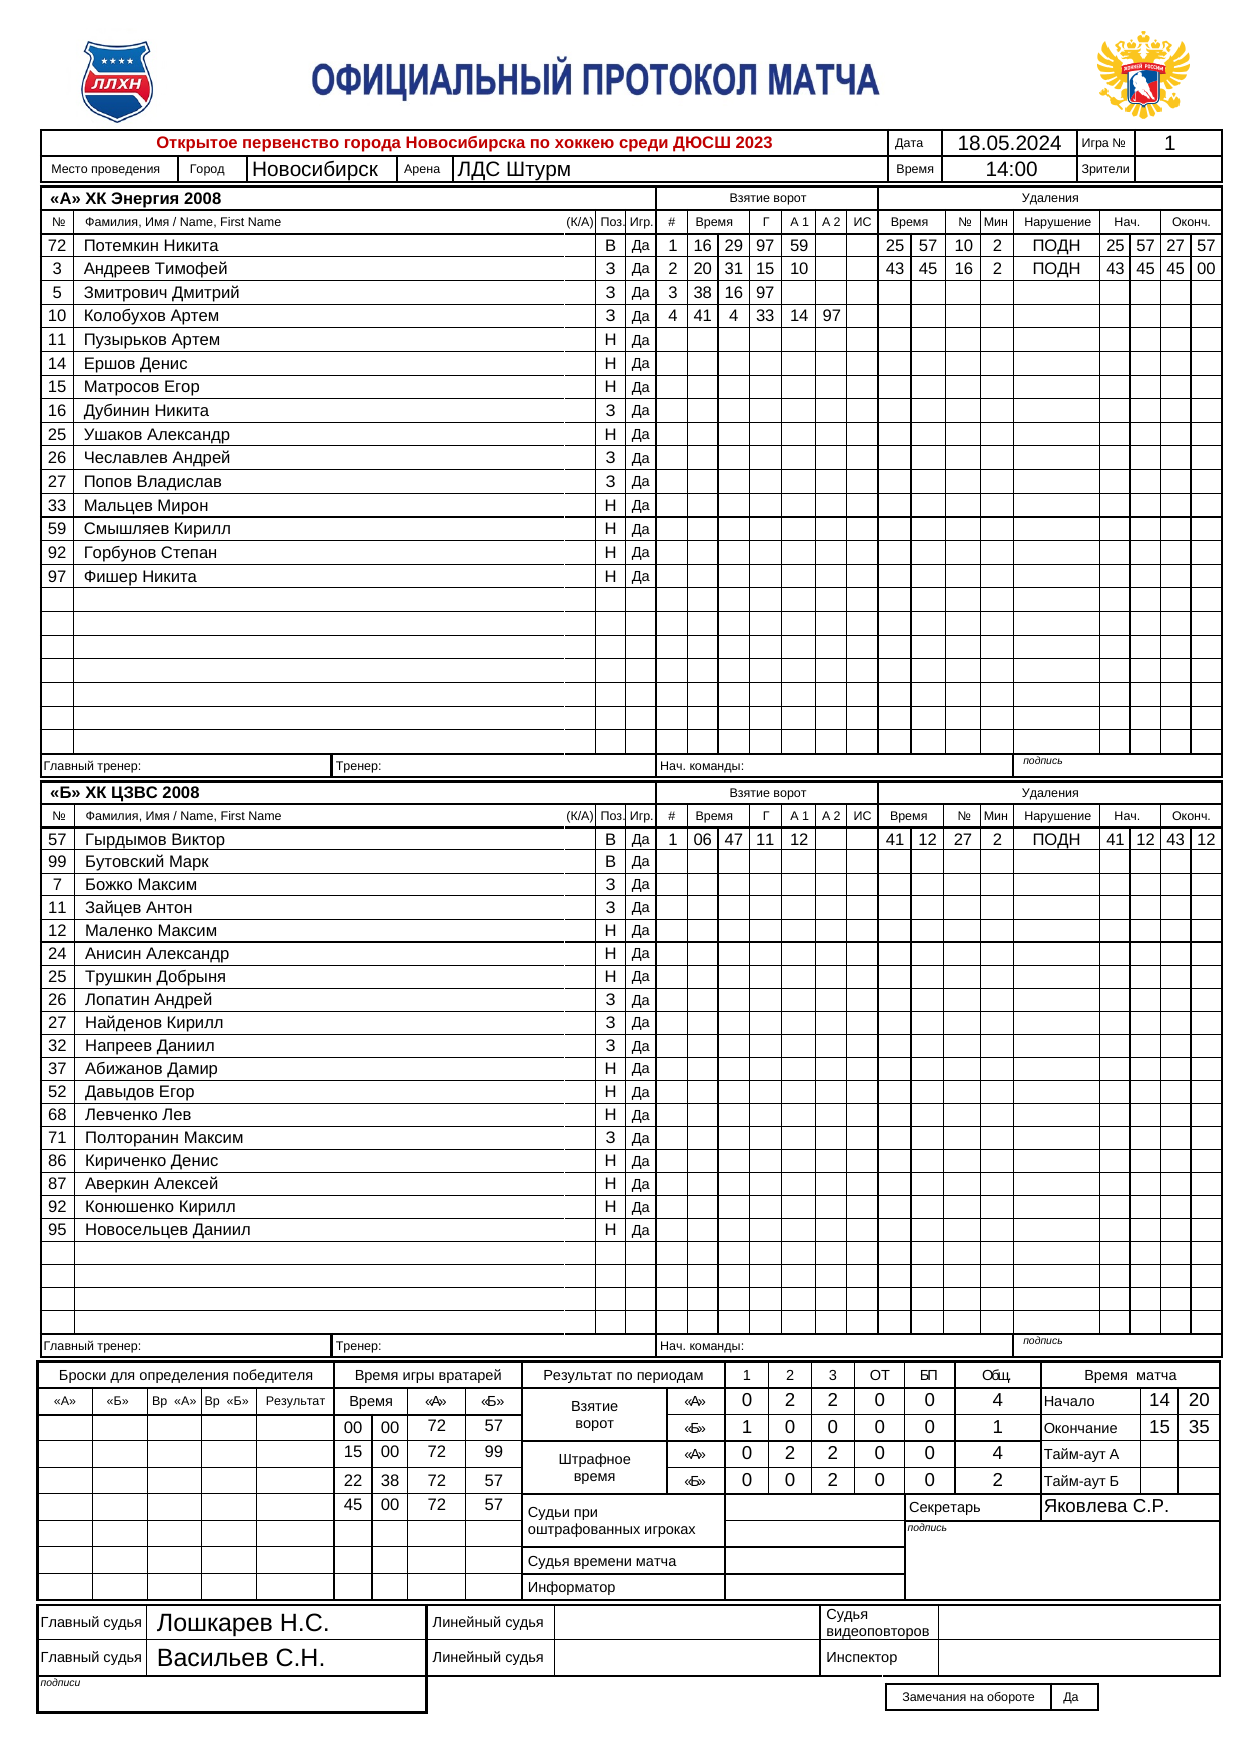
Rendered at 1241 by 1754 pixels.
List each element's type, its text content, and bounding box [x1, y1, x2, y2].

table_cell [1131, 352, 1160, 374]
table_cell [912, 989, 943, 1011]
table_cell Да [626, 328, 655, 351]
table_cell [981, 376, 1013, 398]
table_cell [816, 1219, 846, 1241]
table_cell [1100, 1311, 1129, 1333]
table_cell [1161, 966, 1190, 987]
table_cell [981, 874, 1013, 895]
table_cell [565, 1311, 595, 1333]
table_cell [1192, 1081, 1221, 1103]
table_cell [879, 470, 910, 493]
table_cell 38 [688, 281, 717, 303]
table_cell [816, 612, 846, 634]
table_cell [944, 989, 980, 1011]
table_cell [816, 494, 846, 516]
table_cell [944, 1035, 980, 1057]
table_cell [565, 1219, 595, 1241]
table_cell [946, 399, 980, 422]
table_cell [565, 565, 595, 587]
table_cell З [596, 470, 625, 493]
table_cell [750, 328, 781, 351]
table_cell Мин [981, 805, 1013, 826]
table_cell [879, 305, 910, 327]
table_cell [565, 1242, 595, 1264]
table_cell [750, 565, 781, 587]
table_cell [1014, 896, 1099, 918]
table_cell [782, 1242, 815, 1264]
table_cell 25 [42, 423, 73, 445]
table_cell Н [596, 494, 625, 516]
table_cell [565, 352, 595, 374]
table_cell 1 [956, 1415, 1040, 1440]
table_cell Линейный судья [428, 1606, 554, 1639]
table_cell [1161, 1288, 1190, 1310]
table_cell [912, 494, 945, 516]
table_cell [944, 896, 980, 918]
table_cell [981, 1196, 1013, 1218]
table_cell [726, 1495, 904, 1520]
table_cell [1161, 1127, 1190, 1149]
table_cell [1192, 446, 1221, 469]
table_cell [657, 683, 687, 706]
table_cell [1014, 730, 1099, 753]
table_cell Васильев С.Н. [147, 1640, 425, 1675]
table_cell [719, 1242, 749, 1264]
table_cell Арена [398, 157, 452, 181]
table_cell 72 [408, 1494, 465, 1520]
table_cell [816, 470, 846, 493]
table_cell [1100, 683, 1129, 706]
table_cell [1192, 328, 1221, 351]
table_cell [1131, 588, 1160, 611]
table_cell Оконч. [1161, 211, 1221, 233]
table_cell 57 [42, 829, 74, 849]
table_cell [1192, 636, 1221, 658]
table_cell 11 [42, 896, 74, 918]
table_cell [688, 989, 717, 1011]
table_cell [981, 966, 1013, 987]
table_header Время матча [1042, 1363, 1219, 1387]
table_cell [946, 352, 980, 374]
table_cell [816, 1311, 846, 1333]
table_cell 0 [726, 1442, 768, 1467]
table_cell [39, 1574, 92, 1599]
table_cell [816, 730, 846, 753]
table_cell [782, 896, 815, 918]
table_cell [1161, 1058, 1190, 1079]
table_cell [782, 352, 815, 374]
table_cell [879, 1242, 910, 1264]
table_cell [847, 1311, 877, 1333]
table_cell [42, 1242, 74, 1264]
table_cell [1192, 541, 1221, 564]
table_cell [816, 874, 846, 895]
table_cell Чеславлев Андрей [74, 446, 564, 469]
table_cell [944, 1196, 980, 1218]
table_cell № [42, 805, 74, 826]
table_cell 59 [42, 518, 73, 540]
table_cell [657, 1173, 687, 1195]
table_cell 57 [912, 235, 945, 256]
table_cell 72 [408, 1416, 465, 1440]
table_cell [1014, 659, 1099, 682]
table_cell [912, 730, 945, 753]
table_cell [74, 588, 564, 611]
table_cell [981, 850, 1013, 872]
table_cell [257, 1574, 333, 1599]
table_cell [782, 1035, 815, 1057]
table_cell [74, 707, 564, 729]
table_cell [879, 1265, 910, 1287]
table_cell [981, 423, 1013, 445]
table_cell [816, 1035, 846, 1057]
table_cell А 1 [782, 211, 815, 233]
table_cell 7 [42, 874, 74, 895]
table_cell [1179, 1441, 1219, 1467]
table_cell 68 [42, 1104, 74, 1126]
table_cell [847, 989, 877, 1011]
table_cell [1100, 541, 1129, 564]
table_cell [1161, 470, 1190, 493]
table_cell Да [626, 470, 655, 493]
table_cell [1131, 1058, 1160, 1079]
table_cell Да [626, 541, 655, 564]
table_cell 59 [782, 235, 815, 256]
table_cell [912, 683, 945, 706]
table_cell [912, 874, 943, 895]
table_cell [688, 683, 717, 706]
table_cell [626, 730, 655, 753]
table_cell [596, 707, 625, 729]
table_cell 0 [855, 1468, 904, 1493]
table_cell [565, 235, 595, 256]
table_cell Да [626, 1127, 655, 1149]
table_cell [847, 896, 877, 918]
table_cell Главный тренер: [42, 755, 330, 776]
table_cell [750, 399, 781, 422]
table_cell [688, 1127, 717, 1149]
table_cell [1192, 518, 1221, 540]
table_cell Левченко Лев [75, 1104, 564, 1126]
table_cell 14 [1141, 1389, 1177, 1413]
table_cell Время [688, 211, 749, 233]
table_cell [879, 423, 910, 445]
table_cell [596, 636, 625, 658]
table_cell [1192, 494, 1221, 516]
table_cell [719, 612, 749, 634]
table_cell [1100, 470, 1129, 493]
table_cell [719, 943, 749, 964]
table_cell [719, 494, 749, 516]
table_cell [39, 1521, 92, 1546]
table_cell [816, 328, 846, 351]
table_cell [466, 1547, 521, 1573]
table_cell 2 [981, 257, 1013, 280]
table_cell Мин [981, 211, 1013, 233]
table_cell Н [596, 1173, 625, 1195]
table_cell [335, 1574, 371, 1599]
table_cell [750, 850, 781, 872]
table_cell Да [626, 1150, 655, 1172]
table_cell 41 [688, 305, 717, 327]
table_cell [847, 257, 877, 280]
table_cell [93, 1547, 147, 1573]
table_cell Н [596, 920, 625, 941]
table_cell [657, 1242, 687, 1264]
table_cell 12 [42, 920, 74, 941]
table_cell [847, 850, 877, 872]
table_cell [1100, 920, 1129, 941]
table_cell [565, 989, 595, 1011]
table_cell [1014, 1081, 1099, 1103]
table_cell [981, 943, 1013, 964]
table_cell [782, 281, 815, 303]
table_cell # [657, 211, 687, 233]
table_cell [202, 1574, 256, 1599]
table_cell [626, 1242, 655, 1264]
table_cell [657, 612, 687, 634]
table_cell [847, 235, 877, 256]
table_cell [750, 1288, 781, 1310]
table_cell [782, 541, 815, 564]
table_cell Н [596, 1081, 625, 1103]
table_cell [93, 1521, 147, 1546]
table_cell [879, 494, 910, 516]
table_cell [1014, 470, 1099, 493]
table_header 1 [1136, 131, 1221, 155]
table_cell [39, 1547, 92, 1573]
table_cell 16 [688, 235, 717, 256]
table_cell [946, 730, 980, 753]
table_cell [1161, 920, 1190, 941]
table_cell З [596, 896, 625, 918]
table_cell [1100, 328, 1129, 351]
table_cell [719, 659, 749, 682]
table_cell [1131, 1012, 1160, 1033]
table_header 3 [812, 1363, 854, 1387]
table_header Взятие ворот [657, 783, 877, 803]
table_cell Да [626, 235, 655, 256]
table_cell [1161, 565, 1190, 587]
table_cell 2 [956, 1468, 1040, 1493]
table_cell [1192, 1012, 1221, 1033]
table_cell 0 [855, 1389, 904, 1413]
table_cell [1014, 920, 1099, 941]
table_cell З [596, 874, 625, 895]
table_cell 25 [42, 966, 74, 987]
table_cell 20 [688, 257, 717, 280]
table_cell [1100, 896, 1129, 918]
table_cell [1100, 1173, 1129, 1195]
table_cell [1192, 612, 1221, 634]
table_cell [1131, 1288, 1160, 1310]
table_cell [750, 376, 781, 398]
table_cell [565, 683, 595, 706]
table_cell [148, 1494, 201, 1520]
table_cell 72 [42, 235, 73, 256]
table_cell [816, 1104, 846, 1126]
table_cell [879, 989, 910, 1011]
table_cell [1014, 1265, 1099, 1287]
table_cell [981, 989, 1013, 1011]
table_cell 5 [42, 281, 73, 303]
table_cell [257, 1416, 333, 1440]
table_cell [42, 659, 73, 682]
table_cell [946, 612, 980, 634]
table_cell Н [596, 565, 625, 587]
table_cell [944, 1173, 980, 1195]
table_cell Да [626, 966, 655, 987]
table_cell Лошкарев Н.С. [147, 1606, 425, 1639]
table_cell [946, 376, 980, 398]
table_cell Поз. [596, 211, 625, 233]
table_cell 00 [373, 1494, 407, 1520]
table_cell [1131, 989, 1160, 1011]
table_cell [847, 494, 877, 516]
table_cell [1131, 1219, 1160, 1241]
table_cell [944, 1242, 980, 1264]
table_cell [847, 1127, 877, 1149]
table_cell [1014, 588, 1099, 611]
table_cell [1192, 352, 1221, 374]
table_cell [1100, 1265, 1129, 1287]
table_cell [946, 494, 980, 516]
table_cell [1014, 1104, 1099, 1126]
table_cell [816, 281, 846, 303]
table_cell [782, 707, 815, 729]
table_cell [565, 1265, 595, 1287]
table_cell [657, 966, 687, 987]
table_cell [148, 1521, 201, 1546]
table_cell [1161, 850, 1190, 872]
table_cell [750, 1219, 781, 1241]
table_cell [816, 588, 846, 611]
table_cell [657, 943, 687, 964]
table_cell [1100, 636, 1129, 658]
table_cell [981, 1265, 1013, 1287]
table_cell [719, 683, 749, 706]
table_cell [981, 518, 1013, 540]
table_cell [912, 446, 945, 469]
table_cell 97 [750, 235, 781, 256]
table_cell [1100, 874, 1129, 895]
table_cell 16 [42, 399, 73, 422]
table_cell (К/А) [565, 211, 595, 233]
table_cell 15 [42, 376, 73, 398]
table_cell 00 [373, 1441, 407, 1467]
table_cell [816, 659, 846, 682]
table_cell [1100, 1219, 1129, 1241]
table_cell [1192, 989, 1221, 1011]
table_cell [912, 565, 945, 587]
table_cell [1131, 494, 1160, 516]
table_cell [944, 943, 980, 964]
table_cell [750, 1150, 781, 1172]
table_cell [750, 1173, 781, 1195]
table_cell [93, 1416, 147, 1440]
table_cell [1161, 636, 1190, 658]
table_cell Время [879, 211, 945, 233]
table_cell Н [596, 541, 625, 564]
table_cell [688, 423, 717, 445]
table_cell [912, 352, 945, 374]
table_cell [981, 565, 1013, 587]
table_cell Да [626, 494, 655, 516]
table_cell 14 [782, 305, 815, 327]
table_cell [565, 399, 595, 422]
table_cell [688, 1104, 717, 1126]
table_cell [847, 541, 877, 564]
table_cell [750, 920, 781, 941]
table_cell [981, 920, 1013, 941]
table_cell [782, 565, 815, 587]
table_cell [688, 1196, 717, 1218]
table_cell [816, 829, 846, 849]
table_cell Мальцев Мирон [74, 494, 564, 516]
table_cell [1100, 1104, 1129, 1126]
table_cell [1131, 1196, 1160, 1218]
table_cell [626, 707, 655, 729]
table_cell [946, 683, 980, 706]
table_cell В [596, 850, 625, 872]
table_cell [565, 1196, 595, 1218]
table_cell Анисин Александр [75, 943, 564, 964]
table_cell [847, 1288, 877, 1310]
table_cell 57 [466, 1494, 521, 1520]
table_cell [657, 1311, 687, 1333]
table_cell [750, 896, 781, 918]
table_header «А» ХК Энергия 2008 [42, 188, 655, 209]
table_cell 86 [42, 1150, 74, 1172]
table_cell [1161, 1173, 1190, 1195]
table_cell [657, 1058, 687, 1079]
table_cell Да [626, 257, 655, 280]
table_cell [202, 1494, 256, 1520]
table_cell [981, 707, 1013, 729]
table_cell [1014, 1058, 1099, 1079]
table_cell [1100, 730, 1129, 753]
table_cell Штрафное время [523, 1442, 666, 1493]
table_cell [202, 1416, 256, 1440]
table_cell [719, 1150, 749, 1172]
table_cell [596, 659, 625, 682]
table_cell Да [626, 1219, 655, 1241]
table_cell [565, 966, 595, 987]
table_cell [1161, 1311, 1190, 1333]
table_cell [719, 588, 749, 611]
table_cell [879, 1127, 910, 1149]
table_cell [816, 1150, 846, 1172]
table_cell Найденов Кирилл [75, 1012, 564, 1033]
table_cell [981, 541, 1013, 564]
table_cell [719, 896, 749, 918]
table_cell [657, 470, 687, 493]
table_cell [847, 920, 877, 941]
table_cell [847, 565, 877, 587]
table_cell [1192, 659, 1221, 682]
table_cell [1131, 376, 1160, 398]
table_cell 11 [42, 328, 73, 351]
table_cell [657, 1127, 687, 1149]
table_cell Город [179, 157, 246, 181]
table_cell [847, 730, 877, 753]
table_cell [912, 1288, 943, 1310]
table_cell [782, 1196, 815, 1218]
table_cell [257, 1494, 333, 1520]
table_cell [1192, 1219, 1221, 1241]
table_cell Окончание [1042, 1415, 1140, 1440]
table_cell [1131, 966, 1160, 987]
table_cell [1131, 1242, 1160, 1264]
table_cell 43 [1161, 829, 1190, 849]
table_cell 12 [912, 829, 943, 849]
table_cell [912, 1127, 943, 1149]
table_cell [879, 943, 910, 964]
table_cell [657, 423, 687, 445]
table_cell [782, 518, 815, 540]
table_cell 57 [466, 1416, 521, 1440]
table_cell Горбунов Степан [74, 541, 564, 564]
table_cell [596, 730, 625, 753]
table_cell [1192, 966, 1221, 987]
table_cell 12 [782, 829, 815, 849]
table_cell [93, 1468, 147, 1493]
table_cell [565, 1081, 595, 1103]
table_cell [719, 1104, 749, 1126]
table_cell [1100, 989, 1129, 1011]
table_cell [1100, 1012, 1129, 1033]
table_cell [912, 1012, 943, 1033]
table_cell [1100, 966, 1129, 987]
table_cell 33 [750, 305, 781, 327]
table_cell [1100, 1058, 1129, 1079]
table_cell 57 [466, 1468, 521, 1493]
table_cell [879, 920, 910, 941]
table_cell [782, 1173, 815, 1195]
table_cell [1100, 1288, 1129, 1310]
table_cell [1192, 707, 1221, 729]
table_cell [596, 1265, 625, 1287]
table_cell [1192, 1242, 1221, 1264]
table_cell № [946, 211, 980, 233]
table_cell [816, 257, 846, 280]
table_cell Колобухов Артем [74, 305, 564, 327]
table_cell [1161, 518, 1190, 540]
table_cell [750, 874, 781, 895]
table_cell [1100, 565, 1129, 587]
table_cell Потемкин Никита [74, 235, 564, 256]
table_cell [202, 1521, 256, 1546]
table_cell Дубинин Никита [74, 399, 564, 422]
table_cell [750, 1196, 781, 1218]
table_cell [1100, 588, 1129, 611]
table_cell [912, 470, 945, 493]
table_cell [1014, 850, 1099, 872]
table_cell Инспектор [821, 1640, 938, 1675]
table_cell [657, 896, 687, 918]
table_cell [1192, 683, 1221, 706]
table_cell [1131, 518, 1160, 540]
table_cell [335, 1547, 371, 1573]
table_cell [42, 730, 73, 753]
table_cell [565, 943, 595, 964]
table_cell 15 [1141, 1415, 1177, 1440]
table_cell [1192, 470, 1221, 493]
table_cell [1131, 1265, 1160, 1287]
table_cell [1161, 328, 1190, 351]
table_cell [1192, 423, 1221, 445]
table_cell [1014, 446, 1099, 469]
table_cell [688, 518, 717, 540]
table_cell 35 [1179, 1415, 1219, 1440]
table_cell 14 [42, 352, 73, 374]
table_cell [657, 1012, 687, 1033]
table_cell Время [688, 805, 749, 826]
table_cell [1100, 376, 1129, 398]
table_cell 57 [1131, 235, 1160, 256]
table_cell [816, 565, 846, 587]
table_cell 27 [42, 470, 73, 493]
table_header Игра № [1078, 131, 1134, 155]
table_cell Тренер: [333, 755, 655, 776]
table_cell Полторанин Максим [75, 1127, 564, 1149]
table_cell Н [596, 376, 625, 398]
table_header «Б» ХК ЦЗВС 2008 [42, 783, 655, 803]
table_cell [555, 1606, 819, 1639]
table_cell [202, 1547, 256, 1573]
table_cell [816, 399, 846, 422]
table_cell З [596, 399, 625, 422]
table_cell [1014, 612, 1099, 634]
table_cell [257, 1468, 333, 1493]
table_cell [565, 920, 595, 941]
table_cell [257, 1521, 333, 1546]
table_cell [93, 1574, 147, 1599]
table_cell [626, 659, 655, 682]
table_cell [750, 659, 781, 682]
table_cell [596, 1311, 625, 1333]
table_cell [912, 920, 943, 941]
table_cell [946, 518, 980, 540]
table_cell [1192, 1311, 1221, 1333]
table_cell [719, 1127, 749, 1149]
table_cell [148, 1468, 201, 1493]
table_cell [816, 1058, 846, 1079]
table_cell [750, 1012, 781, 1033]
table_cell [1014, 1035, 1099, 1057]
table_cell [1131, 683, 1160, 706]
table_cell 99 [42, 850, 74, 872]
table_cell «Б» [93, 1389, 147, 1413]
table_cell [657, 541, 687, 564]
table_cell [912, 305, 945, 327]
table_cell [565, 305, 595, 327]
table_cell Время [889, 157, 941, 181]
table_cell [912, 1104, 943, 1126]
table_cell 11 [750, 829, 781, 849]
table_cell 16 [946, 257, 980, 280]
table_cell Да [626, 281, 655, 303]
table_cell [626, 588, 655, 611]
table_cell [782, 446, 815, 469]
table_cell 26 [42, 446, 73, 469]
table_cell [879, 612, 910, 634]
table_cell [1014, 494, 1099, 516]
table_cell [565, 612, 595, 634]
table_cell [1100, 1196, 1129, 1218]
table_cell [1161, 352, 1190, 374]
table_cell Нарушение [1014, 211, 1099, 233]
table_cell [428, 1677, 882, 1711]
table_cell [946, 541, 980, 564]
table_cell [42, 636, 73, 658]
table_cell 0 [855, 1415, 904, 1440]
table_cell [879, 1104, 910, 1126]
table_cell [879, 328, 910, 351]
table_cell 0 [769, 1468, 811, 1493]
table_cell [816, 1127, 846, 1149]
table_cell Новосельцев Даниил [75, 1219, 564, 1241]
table_cell 57 [1192, 235, 1221, 256]
table_cell [879, 636, 910, 658]
table_cell [782, 470, 815, 493]
table_cell [719, 1012, 749, 1033]
table_cell Вр «Б» [202, 1389, 256, 1413]
table_cell [626, 683, 655, 706]
table_cell [944, 966, 980, 987]
table_cell [688, 636, 717, 658]
table_cell [981, 896, 1013, 918]
table_cell [565, 707, 595, 729]
table_cell Судьи при оштрафованных игроках [523, 1495, 724, 1546]
table_cell [1192, 920, 1221, 941]
table_cell З [596, 1127, 625, 1149]
table_cell Новосибирск [248, 157, 396, 181]
table_cell 4 [956, 1442, 1040, 1467]
table_cell [75, 1265, 564, 1287]
table_cell [847, 1081, 877, 1103]
table_cell [816, 423, 846, 445]
table_cell ИС [847, 805, 877, 826]
table_cell [981, 494, 1013, 516]
table_cell 92 [42, 1196, 74, 1218]
table_cell 72 [408, 1441, 465, 1467]
table_cell подпись [906, 1522, 1219, 1599]
table_cell [1131, 612, 1160, 634]
table_cell [782, 1311, 815, 1333]
table_cell [816, 989, 846, 1011]
table_cell [1192, 376, 1221, 398]
table_cell Да [626, 376, 655, 398]
table_cell [565, 376, 595, 398]
table_cell [879, 1012, 910, 1033]
table_cell [688, 659, 717, 682]
table_cell [596, 588, 625, 611]
table_cell ПОДН [1014, 257, 1099, 280]
table_cell 10 [946, 235, 980, 256]
table_cell 10 [42, 305, 73, 327]
table_cell 2 [769, 1442, 811, 1467]
table_cell [782, 1012, 815, 1033]
table_cell [944, 1265, 980, 1287]
table_cell Да [626, 1035, 655, 1057]
table_cell [1192, 1288, 1221, 1310]
table_header Да [1052, 1685, 1097, 1709]
table_cell [1014, 966, 1099, 987]
table_cell [42, 707, 73, 729]
table_cell 99 [466, 1441, 521, 1467]
table_cell [847, 829, 877, 849]
table_cell Лопатин Андрей [75, 989, 564, 1011]
table_cell [879, 1219, 910, 1241]
table_cell 47 [719, 829, 749, 849]
table_cell [879, 1081, 910, 1103]
table_cell Напреев Даниил [75, 1035, 564, 1057]
table_cell [939, 1606, 1219, 1639]
table_cell [847, 874, 877, 895]
table_cell [944, 1012, 980, 1033]
table_cell 22 [335, 1468, 371, 1493]
table_cell 0 [905, 1468, 954, 1493]
table_cell 37 [42, 1058, 74, 1079]
table_cell [657, 850, 687, 872]
table_cell [750, 1104, 781, 1126]
table_cell [782, 1219, 815, 1241]
table_cell Г [750, 805, 781, 826]
table_cell [879, 874, 910, 895]
table_cell Да [626, 1196, 655, 1218]
table_cell [816, 1265, 846, 1287]
table_cell Нач. [1100, 211, 1160, 233]
table_cell [816, 1196, 846, 1218]
table_cell [1131, 636, 1160, 658]
table_cell З [596, 281, 625, 303]
table_cell [750, 541, 781, 564]
table_cell [1100, 423, 1129, 445]
table_cell [719, 1035, 749, 1057]
table_header Результат по периодам [523, 1363, 724, 1387]
table_cell Да [626, 896, 655, 918]
table_cell [688, 612, 717, 634]
table_cell [883, 1677, 1220, 1681]
table_cell Судья видеоповторов [821, 1606, 938, 1639]
table_cell [1014, 874, 1099, 895]
table_cell [981, 281, 1013, 303]
table_cell Да [626, 518, 655, 540]
table_cell Попов Владислав [74, 470, 564, 493]
table_cell [74, 683, 564, 706]
table_cell [847, 376, 877, 398]
table_cell 43 [1100, 257, 1129, 280]
table_cell [1161, 281, 1190, 303]
table_cell [719, 636, 749, 658]
table_cell [1014, 1311, 1099, 1333]
table_cell [946, 707, 980, 729]
table_cell [688, 565, 717, 587]
table_cell З [596, 446, 625, 469]
table_cell [688, 966, 717, 987]
table_cell 2 [981, 235, 1013, 256]
table_cell Да [626, 920, 655, 941]
table_cell [816, 920, 846, 941]
table_cell подпись [1014, 755, 1221, 776]
table_cell [1100, 1081, 1129, 1103]
table_cell [1014, 1012, 1099, 1033]
table_cell 4 [719, 305, 749, 327]
table_cell 45 [912, 257, 945, 280]
table_cell [719, 352, 749, 374]
table_cell [816, 1012, 846, 1033]
table_cell [565, 446, 595, 469]
table_cell [912, 281, 945, 303]
table_cell Змитрович Дмитрий [74, 281, 564, 303]
table_cell Абижанов Дамир [75, 1058, 564, 1079]
table_cell [1192, 1196, 1221, 1218]
table_cell [1161, 874, 1190, 895]
table_cell [816, 683, 846, 706]
table_cell [657, 659, 687, 682]
table_cell 25 [879, 235, 910, 256]
table_cell [879, 1058, 910, 1079]
table_cell 0 [769, 1415, 811, 1440]
table_cell [750, 636, 781, 658]
table_cell [1161, 683, 1190, 706]
table_cell [750, 518, 781, 540]
table_cell Божко Максим [75, 874, 564, 895]
table_cell [719, 989, 749, 1011]
table_cell Тайм-аут А [1042, 1441, 1140, 1467]
table_cell [1131, 874, 1160, 895]
table_cell ИС [847, 211, 877, 233]
table_cell 00 [373, 1416, 407, 1440]
table_cell 16 [719, 281, 749, 303]
table_cell [912, 943, 943, 964]
table_cell [1136, 157, 1221, 181]
table_cell Н [596, 1104, 625, 1126]
table_cell А 1 [782, 805, 815, 826]
table_cell [657, 328, 687, 351]
table_cell [782, 399, 815, 422]
table_header Броски для определения победителя [39, 1363, 333, 1387]
table_cell [688, 376, 717, 398]
table_cell [1131, 1173, 1160, 1195]
table_cell [202, 1441, 256, 1467]
table_cell [466, 1574, 521, 1599]
table_cell Трушкин Добрыня [75, 966, 564, 987]
table_cell [565, 829, 595, 849]
table_cell [565, 896, 595, 918]
table_cell [1161, 1035, 1190, 1057]
table_cell [981, 1035, 1013, 1057]
table_cell [1100, 399, 1129, 422]
table_cell [946, 305, 980, 327]
table_cell 72 [408, 1468, 465, 1493]
table_cell Нач. [1100, 805, 1160, 826]
table_cell [1192, 896, 1221, 918]
table_cell [879, 588, 910, 611]
table_cell [782, 683, 815, 706]
table_cell [1131, 1081, 1160, 1103]
table_cell [565, 1150, 595, 1172]
table_cell Конюшенко Кирилл [75, 1196, 564, 1218]
table_cell [1192, 588, 1221, 611]
table_cell 29 [719, 235, 749, 256]
table_cell 12 [1192, 829, 1221, 849]
table_cell [782, 1081, 815, 1103]
table_cell [912, 1035, 943, 1057]
table_cell [1131, 305, 1160, 327]
table_cell [847, 1012, 877, 1033]
table_cell [912, 423, 945, 445]
table_cell [1161, 989, 1190, 1011]
table_cell [657, 352, 687, 374]
table_cell З [596, 989, 625, 1011]
table_cell [1192, 565, 1221, 587]
table_cell 2 [812, 1468, 854, 1493]
table_cell [719, 1081, 749, 1103]
table_cell 0 [726, 1468, 768, 1493]
table_cell [42, 1288, 74, 1310]
table_cell Игр. [626, 805, 655, 826]
table_cell [946, 588, 980, 611]
table_cell [912, 612, 945, 634]
table_cell [782, 874, 815, 895]
table_cell [912, 588, 945, 611]
table_cell [688, 707, 717, 729]
table_cell [657, 874, 687, 895]
table_cell [816, 235, 846, 256]
table_cell «А» [668, 1389, 724, 1413]
table_cell [847, 1219, 877, 1241]
table_cell [1100, 1035, 1129, 1057]
table_cell [1131, 281, 1160, 303]
table_cell Да [626, 446, 655, 469]
table_cell [912, 1150, 943, 1172]
table_cell 1 [657, 235, 687, 256]
table_cell [74, 636, 564, 658]
table_cell 2 [769, 1389, 811, 1413]
table_cell [74, 659, 564, 682]
table_cell [1131, 423, 1160, 445]
table_cell 0 [812, 1415, 854, 1440]
table_cell 10 [782, 257, 815, 280]
table_cell [946, 659, 980, 682]
table_cell [1014, 707, 1099, 729]
table_cell [1131, 896, 1160, 918]
table_cell [719, 541, 749, 564]
table_cell [565, 423, 595, 445]
table_cell [782, 423, 815, 445]
table_cell [1161, 659, 1190, 682]
table_cell [688, 1012, 717, 1033]
table_cell 31 [719, 257, 749, 280]
table_cell [912, 966, 943, 987]
table_cell [816, 943, 846, 964]
table_cell [1014, 1127, 1099, 1149]
table_cell [39, 1494, 92, 1520]
table_cell [1014, 281, 1099, 303]
table_cell Время [879, 805, 943, 826]
table_cell [981, 1173, 1013, 1195]
table_cell [626, 1311, 655, 1333]
table_cell [912, 1058, 943, 1079]
table_header Общ. [956, 1363, 1040, 1387]
table_cell [1100, 518, 1129, 540]
table_cell 00 [1192, 257, 1221, 280]
table_cell [1131, 1311, 1160, 1333]
table_cell [816, 896, 846, 918]
table_cell [981, 1104, 1013, 1126]
table_cell [847, 1265, 877, 1287]
table_cell [75, 1311, 564, 1333]
table_cell [408, 1547, 465, 1573]
table_cell Зрители [1078, 157, 1134, 181]
table_cell [565, 850, 595, 872]
table_cell [1131, 707, 1160, 729]
table_cell [847, 470, 877, 493]
table_cell [408, 1521, 465, 1546]
table_cell [782, 1058, 815, 1079]
table_cell Матросов Егор [74, 376, 564, 398]
table_cell [626, 636, 655, 658]
table_cell [719, 446, 749, 469]
table_cell [1192, 874, 1221, 895]
table_cell [688, 730, 717, 753]
table_cell [148, 1574, 201, 1599]
table_cell [879, 281, 910, 303]
table_cell Пузырьков Артем [74, 328, 564, 351]
table_cell [944, 1219, 980, 1241]
table_cell [688, 494, 717, 516]
table_cell [816, 850, 846, 872]
table_cell Да [626, 1173, 655, 1195]
table_cell [719, 1311, 749, 1333]
table_cell [1192, 1127, 1221, 1149]
table_cell 27 [1161, 235, 1190, 256]
table_cell [565, 257, 595, 280]
table_cell [565, 588, 595, 611]
table_cell Н [596, 1150, 625, 1172]
table_cell [946, 565, 980, 587]
table_cell [847, 612, 877, 634]
table_cell 1 [657, 829, 687, 849]
table_cell 2 [812, 1442, 854, 1467]
table_cell # [657, 805, 687, 826]
table_cell Судья времени матча [523, 1548, 724, 1573]
table_cell [42, 683, 73, 706]
table_cell [981, 1058, 1013, 1079]
table_cell Место проведения [42, 157, 177, 181]
table_cell 32 [42, 1035, 74, 1057]
table_cell [626, 1265, 655, 1287]
table_cell [1161, 612, 1190, 634]
table_cell 95 [42, 1219, 74, 1241]
table_cell [688, 446, 717, 469]
table_cell [782, 989, 815, 1011]
table_cell [719, 1058, 749, 1079]
table_cell [912, 1242, 943, 1264]
table_cell Главный судья [39, 1606, 146, 1639]
table_cell [688, 588, 717, 611]
table_cell [981, 1150, 1013, 1172]
table_header Открытое первенство города Новосибирска по хоккею среди ДЮСШ 2023 [42, 131, 887, 155]
table_cell [688, 541, 717, 564]
table_cell 43 [879, 257, 910, 280]
table_cell [912, 636, 945, 658]
table_cell 14:00 [943, 157, 1076, 181]
table_cell [782, 1288, 815, 1310]
table_cell [1161, 588, 1190, 611]
table_cell 25 [1100, 235, 1129, 256]
table_cell Да [626, 989, 655, 1011]
table_cell [912, 1081, 943, 1103]
table_cell [688, 1288, 717, 1310]
table_cell [1131, 565, 1160, 587]
table_cell [626, 612, 655, 634]
table_cell [847, 328, 877, 351]
table_cell [1192, 281, 1221, 303]
table_cell [726, 1521, 904, 1546]
table_cell Маленко Максим [75, 920, 564, 941]
table_cell Поз. [596, 805, 625, 826]
table_cell [688, 1150, 717, 1172]
table_cell 71 [42, 1127, 74, 1149]
table_cell [39, 1441, 92, 1467]
table_cell [565, 541, 595, 564]
table_cell [879, 850, 910, 872]
table_cell [879, 446, 910, 469]
table_cell [879, 966, 910, 987]
table_cell Да [626, 399, 655, 422]
table_cell [726, 1548, 904, 1573]
table_cell [847, 1058, 877, 1079]
table_cell [719, 1288, 749, 1310]
table_cell [688, 1311, 717, 1333]
table_cell [816, 1288, 846, 1310]
table_header Взятие ворот [657, 188, 877, 209]
table_cell [657, 636, 687, 658]
table_cell [912, 659, 945, 682]
table_cell [912, 399, 945, 422]
table_cell 97 [750, 281, 781, 303]
table_cell Тайм-аут Б [1042, 1468, 1140, 1493]
table_cell [688, 943, 717, 964]
table_cell А 2 [816, 805, 846, 826]
table_cell [782, 588, 815, 611]
table_cell [1161, 446, 1190, 469]
table_cell Главный тренер: [42, 1335, 330, 1356]
table_cell [946, 423, 980, 445]
table_cell [657, 1265, 687, 1287]
table_cell [39, 1416, 92, 1440]
table_cell [657, 920, 687, 941]
table_cell [688, 1265, 717, 1287]
table_cell [148, 1441, 201, 1467]
table_header ОТ [855, 1363, 904, 1387]
table_cell Да [626, 1012, 655, 1033]
table_cell [750, 588, 781, 611]
table_cell Н [596, 423, 625, 445]
table_cell [565, 1173, 595, 1195]
table_cell [688, 328, 717, 351]
table_cell [847, 305, 877, 327]
table_cell [1161, 1012, 1190, 1033]
table_cell [1161, 399, 1190, 422]
table_cell [879, 1311, 910, 1333]
table_cell [719, 874, 749, 895]
table_cell [750, 423, 781, 445]
table_cell [816, 376, 846, 398]
table_cell Н [596, 328, 625, 351]
table_cell [1131, 1104, 1160, 1126]
table_cell [879, 1035, 910, 1057]
table_cell [657, 399, 687, 422]
table_cell [657, 588, 687, 611]
table_cell [782, 1127, 815, 1149]
table_cell [782, 659, 815, 682]
table_cell [555, 1640, 819, 1675]
table_cell [912, 328, 945, 351]
table_cell [719, 423, 749, 445]
table_cell [1192, 943, 1221, 964]
table_cell Ушаков Александр [74, 423, 564, 445]
table_cell 38 [373, 1468, 407, 1493]
table_cell [1014, 565, 1099, 587]
table_cell [1014, 328, 1099, 351]
table_cell [719, 730, 749, 753]
table_cell [1100, 281, 1129, 303]
table_cell [1161, 1081, 1190, 1103]
table_cell [1161, 423, 1190, 445]
table_cell Да [626, 874, 655, 895]
table_cell Н [596, 943, 625, 964]
table_cell [657, 1196, 687, 1218]
table_cell [981, 328, 1013, 351]
table_cell 00 [335, 1416, 371, 1440]
table_cell 97 [816, 305, 846, 327]
table_cell Да [626, 850, 655, 872]
table_cell [816, 707, 846, 729]
table_cell [879, 896, 910, 918]
table_cell [257, 1441, 333, 1467]
table_cell [1100, 659, 1129, 682]
table_cell [782, 376, 815, 398]
table_cell [719, 399, 749, 422]
table_cell [1192, 399, 1221, 422]
table_header Удаления [879, 188, 1221, 209]
table_cell [657, 494, 687, 516]
table_cell [719, 966, 749, 987]
table_cell 24 [42, 943, 74, 964]
table_cell «А» [668, 1442, 724, 1467]
table_cell 27 [42, 1012, 74, 1033]
table_cell Гырдымов Виктор [75, 829, 564, 849]
table_cell [847, 659, 877, 682]
table_cell [879, 1288, 910, 1310]
table_cell А 2 [816, 211, 846, 233]
table_cell [719, 920, 749, 941]
table_cell [1014, 423, 1099, 445]
table_cell 41 [879, 829, 910, 849]
table_cell [879, 541, 910, 564]
table_cell Начало [1042, 1389, 1140, 1413]
table_cell [750, 943, 781, 964]
table_cell [1161, 943, 1190, 964]
table_cell 45 [1161, 257, 1190, 280]
table_cell [596, 1288, 625, 1310]
table_cell [847, 683, 877, 706]
table_cell [657, 1081, 687, 1103]
table_cell [1141, 1441, 1177, 1467]
table_cell [42, 1265, 74, 1287]
table_cell [750, 1035, 781, 1057]
table_cell [847, 588, 877, 611]
table_cell Фамилия, Имя / Name, First Name [74, 211, 565, 233]
table_cell [782, 636, 815, 658]
table_cell «А» [408, 1389, 465, 1413]
table_cell 3 [42, 257, 73, 280]
table_cell З [596, 1035, 625, 1057]
table_cell [879, 659, 910, 682]
table_cell [1014, 518, 1099, 540]
table_cell № [42, 211, 73, 233]
table_cell [939, 1640, 1219, 1675]
table_cell [750, 1265, 781, 1287]
table_cell [782, 730, 815, 753]
table_cell [1161, 896, 1190, 918]
table_cell [1192, 850, 1221, 872]
table_cell [1161, 1219, 1190, 1241]
table_cell [719, 376, 749, 398]
table_cell [981, 730, 1013, 753]
table_cell [847, 1104, 877, 1126]
table_cell [816, 1081, 846, 1103]
table_cell 0 [905, 1389, 954, 1413]
table_cell 27 [944, 829, 980, 849]
table_cell [596, 683, 625, 706]
table_cell [912, 896, 943, 918]
table_cell Да [626, 352, 655, 374]
table_cell [750, 1311, 781, 1333]
table_cell [596, 1242, 625, 1264]
table_cell [726, 1575, 904, 1599]
table_cell Н [596, 1196, 625, 1218]
table_cell [1014, 989, 1099, 1011]
table_cell [1131, 659, 1160, 682]
table_cell [879, 683, 910, 706]
table_cell [981, 636, 1013, 658]
table_cell [1100, 352, 1129, 374]
table_cell [847, 707, 877, 729]
table_cell [657, 707, 687, 729]
table_cell [1161, 494, 1190, 516]
table_cell [1014, 1219, 1099, 1241]
table_cell [1161, 1104, 1190, 1126]
table_cell Н [596, 352, 625, 374]
table_cell [565, 1058, 595, 1079]
table_cell 0 [855, 1442, 904, 1467]
table_cell (К/А) [565, 805, 595, 826]
table_cell 15 [750, 257, 781, 280]
table_cell [1161, 541, 1190, 564]
table_cell [879, 1150, 910, 1172]
table_cell [1131, 1035, 1160, 1057]
table_cell [565, 874, 595, 895]
table_cell [847, 423, 877, 445]
table_cell 15 [335, 1441, 371, 1467]
table_cell [466, 1521, 521, 1546]
table_cell Давыдов Егор [75, 1081, 564, 1103]
table_cell Фишер Никита [74, 565, 564, 587]
table_cell [912, 376, 945, 398]
table_cell [565, 518, 595, 540]
table_cell [1014, 541, 1099, 564]
table_cell 52 [42, 1081, 74, 1103]
table_cell [688, 1242, 717, 1264]
table_cell Нач. команды: [657, 755, 1012, 776]
table_cell [981, 399, 1013, 422]
table_cell [565, 659, 595, 682]
table_cell [1100, 1242, 1129, 1264]
table_cell подписи [39, 1677, 425, 1711]
table_cell З [596, 1012, 625, 1033]
table_cell [657, 446, 687, 469]
table_cell [912, 1196, 943, 1218]
table_cell [944, 1150, 980, 1172]
table_cell [879, 399, 910, 422]
table_cell [626, 1288, 655, 1310]
table_cell [565, 1035, 595, 1057]
table_cell Да [626, 1104, 655, 1126]
table_cell [1161, 1265, 1190, 1287]
table_cell [750, 352, 781, 374]
table_cell [1100, 305, 1129, 327]
table_cell «Б» [668, 1415, 724, 1440]
table_cell [946, 446, 980, 469]
table_cell [912, 1173, 943, 1195]
table_cell В [596, 235, 625, 256]
table_cell Секретарь [906, 1495, 1040, 1520]
table_cell [782, 494, 815, 516]
table_cell [944, 920, 980, 941]
table_cell [1100, 850, 1129, 872]
table_cell [912, 518, 945, 540]
table_cell [1131, 446, 1160, 469]
table_cell 0 [726, 1389, 768, 1413]
table_cell [847, 943, 877, 964]
table_cell [879, 1173, 910, 1195]
table_cell [657, 518, 687, 540]
table_cell [657, 1104, 687, 1126]
table_cell [1192, 1173, 1221, 1195]
table_cell [879, 518, 910, 540]
table_cell [257, 1547, 333, 1573]
table_cell [847, 399, 877, 422]
table_cell Тренер: [333, 1335, 655, 1356]
table_cell [1100, 446, 1129, 469]
table_cell [1161, 305, 1190, 327]
table_cell [944, 1104, 980, 1126]
table_cell Аверкин Алексей [75, 1173, 564, 1195]
table_cell [1014, 1150, 1099, 1172]
table_cell Смышляев Кирилл [74, 518, 564, 540]
picture [5, 28, 1197, 129]
table_cell [750, 707, 781, 729]
table_cell Главный судья [39, 1640, 146, 1675]
table_cell [912, 850, 943, 872]
table_cell [750, 966, 781, 987]
table_cell [688, 1173, 717, 1195]
table_cell [565, 1104, 595, 1126]
table_cell [816, 1242, 846, 1264]
table_cell [946, 328, 980, 351]
table_cell [719, 470, 749, 493]
table_cell Результат [257, 1389, 333, 1413]
table_cell [1161, 707, 1190, 729]
table_cell [912, 1311, 943, 1333]
table_cell [719, 518, 749, 540]
table_cell [912, 1265, 943, 1287]
table_cell Информатор [523, 1575, 724, 1599]
table_cell [847, 352, 877, 374]
table_cell [1014, 683, 1099, 706]
table_cell Да [626, 565, 655, 587]
table_cell [981, 1242, 1013, 1264]
table_cell [688, 470, 717, 493]
table_cell [1014, 376, 1099, 398]
table_cell 45 [1131, 257, 1160, 280]
table_cell [981, 446, 1013, 469]
table_cell Игр. [626, 211, 655, 233]
table_cell [750, 1127, 781, 1149]
table_cell [1192, 1058, 1221, 1079]
table_cell [1192, 305, 1221, 327]
table_cell № [944, 805, 980, 826]
table_cell [816, 966, 846, 987]
table_cell [39, 1468, 92, 1493]
table_cell [42, 1311, 74, 1333]
table_cell [1131, 541, 1160, 564]
table_cell [847, 1173, 877, 1195]
table_cell [879, 730, 910, 753]
table_cell [816, 541, 846, 564]
table_cell [944, 874, 980, 895]
table_cell [565, 470, 595, 493]
table_cell [750, 683, 781, 706]
table_cell [657, 1219, 687, 1241]
table_cell [750, 1242, 781, 1264]
table_cell [912, 707, 945, 729]
table_cell [1131, 328, 1160, 351]
table_cell [657, 1150, 687, 1172]
table_cell [816, 446, 846, 469]
table_cell Н [596, 518, 625, 540]
table_cell [148, 1416, 201, 1440]
table_header 1 [726, 1363, 768, 1387]
table_cell [879, 1196, 910, 1218]
table_cell [981, 588, 1013, 611]
table_cell [1131, 1150, 1160, 1172]
table_cell [1141, 1468, 1177, 1493]
table_cell [657, 565, 687, 587]
table_cell 0 [905, 1442, 954, 1467]
table_cell Н [596, 1219, 625, 1241]
table_cell [1099, 1682, 1220, 1711]
table_cell Вр «А» [148, 1389, 201, 1413]
table_cell [879, 707, 910, 729]
table_cell [148, 1547, 201, 1573]
table_cell [202, 1468, 256, 1493]
table_cell [1192, 1104, 1221, 1126]
table_cell 92 [42, 541, 73, 564]
table_cell [750, 446, 781, 469]
table_cell [1161, 1150, 1190, 1172]
table_cell [719, 1196, 749, 1218]
table_cell [719, 328, 749, 351]
table_cell [565, 1127, 595, 1149]
table_cell 0 [905, 1415, 954, 1440]
table_cell [1131, 920, 1160, 941]
table_cell [1014, 1196, 1099, 1218]
table_cell [847, 281, 877, 303]
table_cell [565, 1012, 595, 1033]
table_cell [981, 470, 1013, 493]
table_cell [93, 1441, 147, 1467]
table_cell [1100, 1127, 1129, 1149]
table_cell 2 [657, 257, 687, 280]
table_cell [981, 1288, 1013, 1310]
table_cell [74, 612, 564, 634]
table_cell Яковлева С.Р. [1042, 1495, 1219, 1520]
table_cell Да [626, 305, 655, 327]
table_cell [750, 494, 781, 516]
table_cell З [596, 257, 625, 280]
table_cell 2 [812, 1389, 854, 1413]
table_cell [944, 1311, 980, 1333]
table_cell [1014, 305, 1099, 327]
table_cell 41 [1100, 829, 1129, 849]
table_cell Взятие ворот [523, 1389, 666, 1440]
table_cell [75, 1288, 564, 1310]
table_cell ПОДН [1014, 235, 1099, 256]
table_cell Да [626, 1058, 655, 1079]
table_cell [408, 1574, 465, 1599]
table_cell [373, 1521, 407, 1546]
table_cell Да [626, 1081, 655, 1103]
table_cell [719, 850, 749, 872]
table_cell [1014, 1173, 1099, 1195]
table_cell [981, 1127, 1013, 1149]
table_cell [1014, 943, 1099, 964]
table_header Замечания на обороте [887, 1685, 1050, 1709]
table_cell [847, 1242, 877, 1264]
table_cell Нач. команды: [657, 1335, 1012, 1356]
table_cell [847, 1150, 877, 1172]
table_cell [847, 1196, 877, 1218]
table_cell [688, 399, 717, 422]
table_cell [688, 896, 717, 918]
table_cell [1014, 636, 1099, 658]
table_cell Андреев Тимофей [74, 257, 564, 280]
table_cell [688, 850, 717, 872]
table_cell Время [335, 1389, 407, 1413]
table_cell 06 [688, 829, 717, 849]
table_cell [93, 1494, 147, 1520]
table_cell [688, 1219, 717, 1241]
table_cell [944, 1127, 980, 1149]
table_cell [946, 636, 980, 658]
table_cell [750, 1058, 781, 1079]
table_cell [657, 1288, 687, 1310]
table_cell [1161, 730, 1190, 753]
table_cell [750, 730, 781, 753]
table_cell [816, 352, 846, 374]
table_cell [847, 1035, 877, 1057]
table_cell 97 [42, 565, 73, 587]
table_cell [946, 281, 980, 303]
table_cell [688, 920, 717, 941]
table_cell Да [626, 829, 655, 849]
table_header Удаления [879, 783, 1221, 803]
table_cell [719, 1173, 749, 1195]
table_cell [879, 352, 910, 374]
table_cell Кириченко Денис [75, 1150, 564, 1172]
table_cell [981, 1311, 1013, 1333]
table_header 18.05.2024 [943, 131, 1076, 155]
table_cell [750, 612, 781, 634]
table_cell [1014, 399, 1099, 422]
table_cell [782, 966, 815, 987]
table_cell [944, 1058, 980, 1079]
table_cell Г [750, 211, 781, 233]
table_cell [782, 612, 815, 634]
table_cell [688, 1081, 717, 1103]
table_cell [1192, 1150, 1221, 1172]
table_cell [847, 446, 877, 469]
table_cell [750, 470, 781, 493]
table_cell [1131, 1127, 1160, 1149]
table_cell [981, 305, 1013, 327]
table_cell [750, 989, 781, 1011]
table_cell [1161, 1242, 1190, 1264]
table_cell [719, 565, 749, 587]
table_cell 4 [956, 1389, 1040, 1413]
table_cell 1 [726, 1415, 768, 1440]
table_cell [816, 518, 846, 540]
table_cell [1192, 1035, 1221, 1057]
table_cell [981, 612, 1013, 634]
table_cell [719, 707, 749, 729]
table_cell [981, 659, 1013, 682]
table_cell [1100, 1150, 1129, 1172]
table_cell [373, 1547, 407, 1573]
table_cell [981, 1219, 1013, 1241]
table_cell [719, 1219, 749, 1241]
table_cell 3 [657, 281, 687, 303]
table_cell [981, 1081, 1013, 1103]
table_cell [944, 1288, 980, 1310]
table_cell [1100, 943, 1129, 964]
table_cell [944, 1081, 980, 1103]
table_cell [596, 612, 625, 634]
table_cell «А» [39, 1389, 92, 1413]
table_cell [847, 966, 877, 987]
table_cell [1161, 376, 1190, 398]
table_cell «Б » [466, 1389, 521, 1413]
table_header Дата [889, 131, 941, 155]
table_cell [944, 850, 980, 872]
table_cell 2 [981, 829, 1013, 849]
table_cell Оконч. [1161, 805, 1221, 826]
table_cell [1014, 352, 1099, 374]
table_cell [719, 1265, 749, 1287]
table_cell [74, 730, 564, 753]
table_cell 12 [1131, 829, 1160, 849]
table_cell [946, 470, 980, 493]
table_cell [335, 1521, 371, 1546]
table_cell [1100, 707, 1129, 729]
table_cell «Б» [668, 1468, 724, 1493]
table_cell [782, 943, 815, 964]
table_cell 33 [42, 494, 73, 516]
table_cell 20 [1179, 1389, 1219, 1413]
table_cell [1131, 730, 1160, 753]
table_cell [657, 730, 687, 753]
table_cell Зайцев Антон [75, 896, 564, 918]
table_cell [688, 352, 717, 374]
table_cell Бутовский Марк [75, 850, 564, 872]
table_cell [981, 352, 1013, 374]
table_cell [847, 518, 877, 540]
table_cell [1131, 943, 1160, 964]
table_cell [373, 1574, 407, 1599]
table_cell В [596, 829, 625, 849]
table_cell [688, 874, 717, 895]
table_cell [782, 920, 815, 941]
table_cell ПОДН [1014, 829, 1099, 849]
table_cell Да [626, 423, 655, 445]
table_cell [981, 1012, 1013, 1033]
table_cell ЛДС Штурм [454, 157, 887, 181]
table_cell Нарушение [1014, 805, 1099, 826]
table_cell [782, 1265, 815, 1287]
table_cell [657, 1035, 687, 1057]
table_cell 26 [42, 989, 74, 1011]
table_cell [912, 1219, 943, 1241]
table_cell [1100, 494, 1129, 516]
table_cell [1192, 730, 1221, 753]
table_cell Линейный судья [428, 1640, 554, 1675]
table_cell З [596, 305, 625, 327]
table_cell [782, 850, 815, 872]
table_cell 4 [657, 305, 687, 327]
table_cell [1131, 470, 1160, 493]
table_cell [1179, 1468, 1219, 1493]
table_cell 87 [42, 1173, 74, 1195]
table_cell [750, 1081, 781, 1103]
table_cell [42, 612, 73, 634]
table_cell [879, 565, 910, 587]
table_cell [981, 683, 1013, 706]
table_cell [1161, 1196, 1190, 1218]
table_cell [565, 328, 595, 351]
table_header БП [905, 1363, 954, 1387]
table_cell [847, 636, 877, 658]
table_cell [657, 376, 687, 398]
table_cell 45 [335, 1494, 371, 1520]
table_cell [1014, 1242, 1099, 1264]
table_cell [1192, 1265, 1221, 1287]
table_cell [657, 989, 687, 1011]
table_cell [565, 730, 595, 753]
table_cell [565, 636, 595, 658]
table_cell [565, 281, 595, 303]
table_cell [42, 588, 73, 611]
table_cell [782, 1104, 815, 1126]
table_cell [816, 1173, 846, 1195]
table_cell [565, 1288, 595, 1310]
table_cell [1100, 612, 1129, 634]
table_cell [782, 1150, 815, 1172]
table_cell Н [596, 1058, 625, 1079]
table_header Время игры вратарей [335, 1363, 521, 1387]
table_cell [688, 1035, 717, 1057]
table_cell [1014, 1288, 1099, 1310]
table_cell [816, 636, 846, 658]
table_header 2 [769, 1363, 811, 1387]
table_cell [688, 1058, 717, 1079]
table_cell [565, 494, 595, 516]
table_cell Фамилия, Имя / Name, First Name [75, 805, 565, 826]
table_cell подпись [1014, 1335, 1221, 1356]
table_cell [1131, 399, 1160, 422]
table_cell Ершов Денис [74, 352, 564, 374]
table_cell Да [626, 943, 655, 964]
table_cell [782, 328, 815, 351]
table_cell [1131, 850, 1160, 872]
table_cell [879, 376, 910, 398]
table_cell Н [596, 966, 625, 987]
table_cell [912, 541, 945, 564]
table_cell [75, 1242, 564, 1264]
